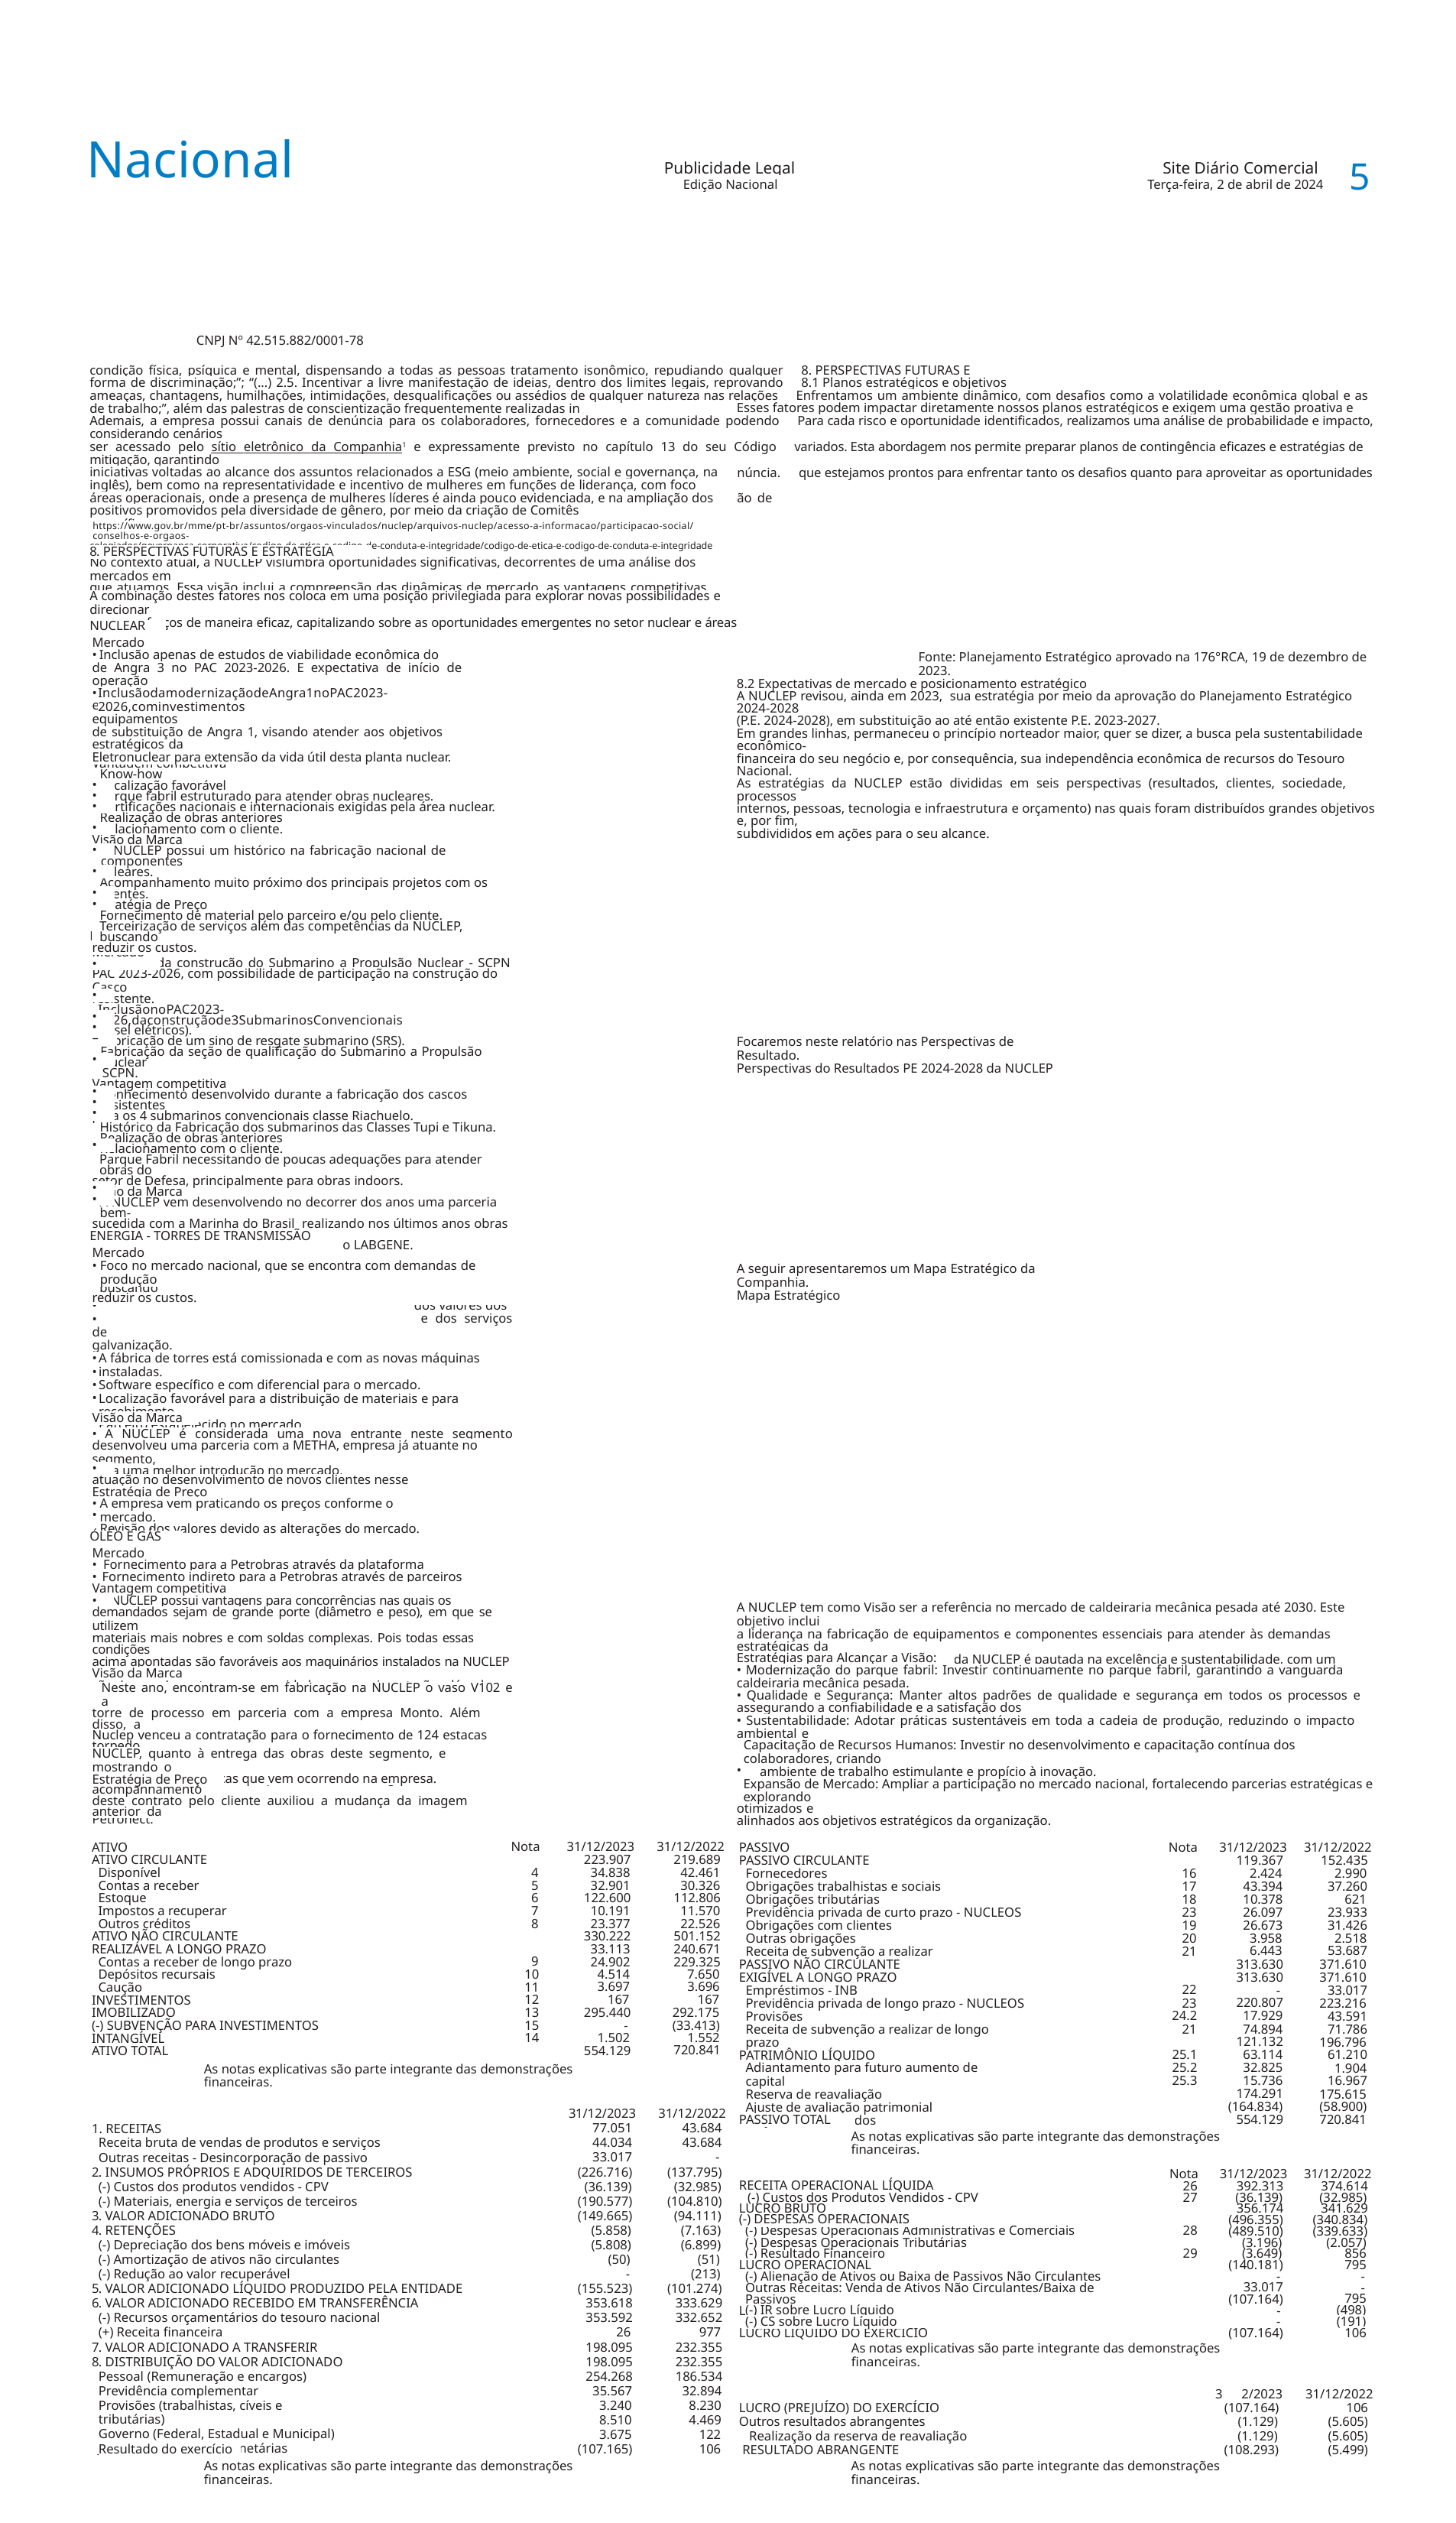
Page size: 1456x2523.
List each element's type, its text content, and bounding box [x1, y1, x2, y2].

text (32.985) [1321, 2193, 1365, 2204]
text 856 [1344, 2249, 1383, 2258]
text (340.834) [1314, 2216, 1366, 2226]
text 33.017 [1328, 1985, 1383, 1997]
text nossos esforços de maneira eﬁcaz, capitalizando sobre as oportunidades emergentes no setor nuclear e áreas correlatas. [148, 617, 738, 642]
text A NUCLEP é considerada uma nova entrante neste segmento e [105, 1427, 516, 1439]
text 31/12/2022 [1304, 1841, 1383, 1855]
text Resultado do exercício [99, 2443, 241, 2456]
text (-) DESPESAS OPERACIONAIS [739, 2213, 936, 2227]
text (5.499) [1328, 2443, 1385, 2457]
text 353.618 [585, 2297, 648, 2310]
text 3 [1215, 2388, 1240, 2401]
text Estratégia de Preço [92, 1773, 224, 1787]
text PASSIVO CIRCULANTE [739, 1855, 1025, 1868]
text • [92, 1378, 99, 1392]
text A seguir apresentaremos um Mapa Estratégico da Companhia. [737, 1262, 1095, 1290]
text Modernização do parque fabril: Investir continuamente no parque fabril, garantindo a vanguarda tecnológica em [746, 1664, 1385, 1689]
text assegurando a conﬁabilidade e a satisfação dos clientes. [737, 1702, 1063, 1714]
text 167 [608, 1993, 646, 2007]
text para os 4 submarinos convencionais classe Riachuelo. [94, 1112, 516, 1122]
text 22 [1182, 1983, 1214, 1997]
text nucleares. [115, 868, 516, 878]
text Nuclep venceu a contratação para o fornecimento de 124 estacas torpedo [92, 1731, 516, 1747]
text • [92, 1096, 115, 1107]
text 174.291 [1236, 2088, 1299, 2101]
text para uma melhor introdução no mercado. [235, 1466, 329, 1474]
text 3 [569, 2108, 576, 2121]
text (-) Custos dos produtos vendidos - CPV [99, 2180, 436, 2194]
text 43.591 [1328, 2010, 1383, 2023]
text Outras Receitas: Venda de Ativos Não Circulantes/Baixa de Passivos [745, 2284, 1140, 2306]
text ENERGIA - TORRES DE TRANSMISSÃO [89, 1230, 339, 1244]
text • [92, 687, 98, 700]
text Provisões [745, 2011, 1025, 2024]
text (155.523) [578, 2283, 648, 2296]
text A NUCLEP vem desenvolvendo no decorrer dos anos uma parceria bem- [99, 1198, 516, 1219]
text Contas a receber [98, 1880, 344, 1893]
text Fornecimento para a Petrobras através da plataforma Petronect. [103, 1558, 470, 1570]
text 333.629 [675, 2297, 738, 2310]
text (107.164) [1224, 2401, 1295, 2415]
text 8 [531, 1918, 556, 1931]
text . RETENÇÕES [99, 2224, 199, 2238]
text 7 [531, 1905, 556, 1918]
text 196.796 [1319, 2036, 1383, 2049]
text As notas explicativas são parte integrante das demonstrações ﬁnanceiras. [851, 2130, 1270, 2157]
text DEMONSTRAÇÃO DO VALOR ADICIONADO (Posição em Milhares de Reais) [188, 2086, 637, 2100]
text 26.097 [1243, 1907, 1299, 1920]
text 1/12/2023 [576, 2108, 648, 2121]
text Terceirização de serviços além das competências da NUCLEP, buscando [111, 1287, 516, 1294]
text 20 [1182, 1933, 1214, 1946]
text de Pessoas, [909, 933, 994, 944]
text 6 [531, 1893, 556, 1905]
text (-) Despesas Operacionais Tributárias [754, 2238, 1091, 2249]
text deste contrato pelo cliente auxiliou a mudança da imagem anterior da [92, 1796, 516, 1818]
text 2.424 [1250, 1868, 1299, 1880]
text (107.164) [1280, 2295, 1299, 2306]
text Perspectiva [1160, 840, 1213, 848]
text (33.413) [672, 2020, 736, 2032]
text 5 [1350, 150, 1388, 200]
text • [92, 1594, 114, 1606]
text Outras obrigações [745, 1933, 1025, 1946]
text Terça-feira, 2 de abril de 2024 [1147, 175, 1334, 193]
text Conhecimento desenvolvido durante a fabricação dos cascos resistentes [115, 1091, 516, 1112]
text 6.443 [1250, 1945, 1299, 1958]
text Outros resultados abrangentes [739, 2415, 971, 2429]
text 122 [699, 2428, 738, 2442]
text (+) Receita ﬁnanceira [99, 2327, 480, 2340]
text Foco no mercado nacional, que se encontra com demandas de produção [100, 1259, 516, 1287]
text (-) SUBVENÇÃO PARA INVESTIMENTOS [92, 2020, 344, 2033]
text - [1360, 2284, 1383, 2292]
text Vantagem competitiva [97, 1080, 516, 1091]
text (191) [1336, 2315, 1383, 2329]
text Mercado [92, 1547, 183, 1558]
text Esses fatores podem impactar diretamente nossos planos estratégicos e exigem uma gestão proativa e adaptável. [737, 401, 1374, 414]
text de [1045, 980, 1100, 992]
text 53.687 [1328, 1945, 1383, 1959]
text 27 [1182, 2193, 1214, 2204]
text 32.901 [590, 1880, 646, 1893]
text 2.990 [1334, 1868, 1383, 1880]
text reduzir os custos. [92, 943, 516, 955]
text de substituição de Angra 1, visando atender aos objetivos estratégicos da [92, 726, 515, 752]
text . VALOR ADICIONADO LÍQUIDO PRODUZIDO PELA ENTIDADE [99, 2283, 480, 2296]
text 371.610 [1319, 1959, 1383, 1971]
text 23.933 [1328, 1907, 1383, 1920]
text Qualidade e Segurança: Manter altos padrões de qualidade e segurança em todos os processos e produtos, [747, 1689, 1385, 1714]
text Site Diário Comercial [1163, 156, 1334, 175]
text ATIVO TOTAL [92, 2046, 344, 2058]
text • [92, 1352, 99, 1365]
text (-) CS sobre Lucro Líquido [745, 2315, 907, 2329]
text Visão da Marca [115, 1187, 516, 1198]
text atuação no desenvolvimento de novos clientes nesse segmento. [92, 1474, 459, 1501]
text Juros e atualizações monetárias [99, 2442, 349, 2456]
text INVESTIMENTOS [92, 1995, 344, 2008]
text 3.696 [687, 1981, 736, 1994]
text Parque Fabril necessitando de poucas adequações para atender obras do [99, 1155, 516, 1177]
text NUCLEAR [89, 620, 166, 633]
text 112.806 [673, 1893, 736, 1905]
text • [92, 1138, 115, 1152]
text Obrigações tributárias [745, 1894, 1025, 1907]
text 10.191 [590, 1905, 646, 1918]
text (107.164) [1228, 2327, 1299, 2340]
text • [92, 1053, 115, 1067]
text Infraestrutura [902, 955, 994, 966]
text Visão da Marca [96, 836, 516, 846]
text oportunidades disponibilizadas pela Petronect. [92, 1818, 362, 1826]
text (32.985) [1364, 2193, 1383, 2204]
text 223.216 [1319, 1997, 1383, 2010]
text • [92, 1511, 99, 1522]
text 32.825 [1243, 2062, 1299, 2075]
text 220.807 [1236, 1997, 1299, 2010]
text BALANÇO PATRIMONIAL (Posição em Milhares de Reais) [744, 1828, 908, 1834]
text 313.630 [1236, 1958, 1299, 1971]
text 795 [1344, 2292, 1383, 2304]
text - [625, 2268, 648, 2281]
text Perspectiva [934, 840, 992, 848]
text ser acessado pelo sítio eletrônico da Companhia1 e expressamente previsto no capítulo 13 do seu Código variados. Esta abordagem nos permite preparar planos de contingência eﬁcazes e estratégias de mitigação, garantindo [89, 441, 1385, 467]
text 26.673 [1243, 1920, 1299, 1933]
text 23 [1182, 1907, 1214, 1920]
text INTANGÍVEL [92, 2033, 344, 2046]
text (-) Alienação de Ativos ou Baixa de Passivos Não Circulantes [745, 2270, 1140, 2284]
text 1/12/2023 [1240, 2388, 1295, 2401]
text 122.600 [584, 1893, 646, 1905]
text Realização de obras anteriores [102, 813, 516, 825]
text 23 [1182, 1997, 1214, 2010]
text Terceirização de serviços além das competências da NUCLEP, buscando [99, 922, 516, 943]
text A combinação destes fatores nos coloca em uma posição privilegiada para explorar novas possibilidades e direcionar [89, 590, 738, 617]
text Visão e [1034, 883, 1094, 896]
text forma de discriminação;”; “(...) 2.5. Incentivar a livre manifestação de ideias, dentro dos limites legais, reprovando 8.1 Planos estratégicos e objetivos para o futuro [89, 376, 1036, 389]
text (2.057) [1328, 2238, 1364, 2249]
text Processos [1026, 992, 1100, 1003]
text 232.355 [675, 2341, 738, 2355]
text Previdência complementar [99, 2385, 361, 2398]
text 8.510 [599, 2414, 648, 2427]
text SCPN. [102, 1070, 516, 1080]
text 26 [616, 2327, 648, 2340]
text No contexto atual, a NUCLEP vislumbra oportunidades signiﬁcativas, decorrentes de uma análise dos mercados em [89, 556, 738, 583]
text LUCRO ANTES DO IR/CSSL [903, 2306, 1140, 2317]
text • Gestão Orientada para Resultados: Implementar uma gestão focada em resultados, com processos otimizados e [737, 1804, 1385, 1815]
text 621 [1344, 1894, 1383, 1907]
text iniciativas voltadas ao alcance dos assuntos relacionados a ESG (meio ambiente, social e governança, na sigla em [89, 466, 738, 479]
text 24.2 [1172, 2010, 1214, 2023]
text áreas operacionais, onde a presença de mulheres líderes é ainda pouco evidenciada, e na ampliação dos resultados [89, 492, 738, 518]
text (-) Recursos orçamentários do tesouro nacional [99, 2312, 480, 2325]
text Vantagem competitiva [92, 1582, 516, 1596]
text 106 [1344, 2327, 1383, 2340]
text 31/12/2022 [1305, 2388, 1385, 2401]
text Nota [1169, 2168, 1214, 2181]
text Tecnologia e [906, 944, 994, 955]
text - [1360, 2270, 1383, 2284]
text • [92, 1107, 115, 1121]
text Inclusão apenas de estudos de viabilidade econômica do empreendimento [99, 648, 516, 661]
text • [92, 1462, 115, 1474]
text Fornecimento indireto para a Petrobras através de parceiros tecnológicos. [102, 1570, 516, 1582]
text Visão da Marca [92, 1667, 199, 1680]
text 374.614 [1321, 2181, 1383, 2193]
text LUCRO LÍQUIDO DO EXERCÍCIO [739, 2327, 947, 2340]
text • [92, 1392, 99, 1405]
text Receita de subvenção a realizar [745, 1946, 1025, 1959]
text (107.164) [1230, 2295, 1281, 2306]
text PASSIVO NÃO CIRCULANTE [739, 1959, 1025, 1972]
text reduzindo a pressão nos preços da matéria-prima e dos serviços de [92, 1312, 516, 1339]
text (7.163) [681, 2224, 738, 2238]
text (5.605) [1328, 2430, 1385, 2443]
text ﬁnanceira do seu negócio e, por consequência, sua independência econômica de recursos do Tesouro Nacional. [737, 753, 1385, 778]
text Realização da reserva de reavaliação [749, 2430, 971, 2443]
text Certiﬁcações nacionais e internacionais exigidas pela área nuclear. [115, 803, 516, 813]
text 4 [92, 2224, 99, 2232]
text 5 [92, 2283, 99, 2296]
text 33.017 [1244, 2281, 1299, 2295]
text 292.175 [672, 2006, 736, 2020]
text As notas explicativas são parte integrante das demonstrações ﬁnanceiras. [851, 2342, 1270, 2366]
text 37.260 [1328, 1880, 1383, 1894]
text 152.435 [1321, 1855, 1383, 1868]
text 42.461 [680, 1867, 736, 1880]
text PASSIVO TOTAL [739, 2113, 855, 2127]
text de trabalho;”, além das palestras de conscientização frequentemente realizadas in company. [89, 402, 609, 414]
text • [92, 1181, 115, 1195]
text RECEITA OPERACIONAL LÍQUIDA [739, 2179, 984, 2193]
text internos, pessoas, tecnologia e infraestrutura e orçamento) nas quais foram distribuídos grandes objetivos e, por ﬁm, [737, 803, 1385, 828]
text Perspectiva [908, 840, 933, 848]
text (32.985) [674, 2180, 738, 2194]
text Acompanhamento muito próximo dos principais projetos com os clientes. [105, 878, 516, 901]
text 71.786 [1328, 2023, 1383, 2036]
text 33.113 [590, 1943, 646, 1956]
text ATIVO NÃO CIRCULANTE [92, 1931, 344, 1943]
text (-) Despesas Operacionais Administrativas e Comerciais [745, 2224, 1091, 2238]
text Ademais, a empresa possui canais de denúncia para os colaboradores, fornecedores e a comunidade podendo Para cada risco e oportunidade identiﬁcados, realizamos uma análise de probabilidade e impacto, considerando cenários [89, 414, 1385, 441]
text 15.736 [1243, 2075, 1299, 2088]
text 24.902 [590, 1956, 646, 1969]
text (P.E. 2024-2028), em substituição ao até então existente P.E. 2023-2027. [737, 716, 1385, 728]
text 31/12/2022 [658, 2108, 738, 2121]
text 175.615 [1319, 2088, 1383, 2101]
text 13 [524, 2007, 556, 2020]
text 25.3 [1172, 2075, 1214, 2088]
text (489.510) [1230, 2226, 1281, 2238]
text (164.834) [1228, 2101, 1299, 2114]
text 9 [531, 1955, 556, 1969]
text Sociedade [1137, 950, 1213, 961]
text PASSIVO [739, 1841, 1025, 1855]
text DEMONSTRAÇÃO DO RESULTADO DO EXERCÍCIO (Posição em Milhares de Reais) [813, 2148, 1306, 2162]
text As estratégias da NUCLEP estão divididas em seis perspectivas (resultados, clientes, sociedade, processos [737, 778, 1385, 803]
text • [92, 1497, 99, 1511]
text (496.355) [1280, 2216, 1299, 2226]
text 223.907 [584, 1855, 646, 1867]
text Software especíﬁco e com diferencial para o mercado. [99, 1379, 516, 1392]
text Relacionamento com o cliente. [99, 1145, 516, 1155]
text - [1276, 2315, 1299, 2327]
text 341.629 [1321, 2204, 1383, 2216]
text 14 [524, 2032, 556, 2045]
text 19 [1182, 1920, 1214, 1933]
text Parque fabril estruturado para atender obras nucleares. [115, 792, 516, 803]
text (6.899) [681, 2239, 738, 2252]
text 3.240 [599, 2399, 648, 2413]
text 3.697 [597, 1981, 646, 1993]
text Estratégia de Preço [339, 1252, 516, 1259]
text (3.649) [1242, 2249, 1299, 2261]
text Mercado [92, 955, 161, 960]
text A empresa vem praticando os preços conforme o mercado. [99, 1497, 438, 1525]
text torre de processo em parceria com a empresa Monto. Além disso, a [92, 1709, 516, 1731]
text Localização favorável para a distribuição de materiais e para recebimento. [99, 1392, 516, 1419]
text (101.274) [667, 2283, 738, 2296]
text 34.838 [590, 1867, 646, 1880]
text condição física, psíquica e mental, dispensando a todas as pessoas tratamento isonômico, repudiando qualquer 8. PERSPECTIVAS FUTURAS E ESTRATÉGIA [89, 364, 1017, 376]
text 8.230 [689, 2399, 738, 2413]
text (149.665) [578, 2210, 648, 2223]
text (190.577) [578, 2195, 648, 2209]
text alinhados aos objetivos estratégicos da organização. [737, 1815, 1385, 1828]
text 18 [1182, 1894, 1214, 1907]
text A NUCLEP possui um histórico na fabricação nacional de componentes [101, 846, 516, 868]
text (5.858) [591, 2224, 648, 2238]
text subdivididos em ações para o seu alcance. [737, 828, 1385, 840]
text As notas explicativas são parte integrante das demonstrações ﬁnanceiras. [204, 2063, 623, 2086]
text • [92, 1086, 115, 1096]
text (-) Depreciação dos bens móveis e imóveis [99, 2239, 350, 2252]
text . VALOR ADICIONADO A TRANSFERIR [99, 2341, 361, 2355]
text (36.139) [584, 2180, 648, 2194]
text Receita bruta de vendas de produtos e serviços [99, 2137, 436, 2151]
text 1.502 [597, 2032, 646, 2045]
text demandados sejam de grande porte (diâmetro e peso), em que se utilizem [92, 1606, 516, 1633]
text setor de Defesa, principalmente para obras indoors. [107, 1177, 516, 1187]
text • [92, 1558, 103, 1572]
text LUCRO OPERACIONAL [739, 2258, 893, 2270]
text 330.222 [584, 1931, 646, 1943]
text de Cliente [1138, 848, 1213, 859]
text 106 [699, 2443, 738, 2456]
text A NUCLEP possui vantagens para concorrências nas quais os equipamentos [114, 1596, 516, 1606]
text As notas explicativas são parte integrante das demonstrações ﬁnanceiras. [851, 2460, 1270, 2487]
text 16 [1182, 1867, 1214, 1881]
text Internos [1030, 1003, 1100, 1014]
text Visão da Marca [92, 1411, 199, 1425]
text Parceiro estabelecido no mercado. [218, 1419, 291, 1427]
text para uma melhor introdução no mercado. [330, 1466, 516, 1478]
text Estoque [98, 1893, 344, 1905]
text 232.355 [675, 2356, 738, 2369]
text 31/12/2023 [1220, 2168, 1299, 2181]
text 198.095 [585, 2356, 648, 2369]
text Fornecedores [745, 1868, 1025, 1881]
text • [92, 900, 115, 911]
text . INSUMOS PRÓPRIOS E ADQUIRIDOS DE TERCEIROS [99, 2166, 436, 2180]
text 44.034 [592, 2137, 648, 2150]
text 7 [92, 2341, 99, 2355]
text reduzir os custos. [92, 1294, 516, 1305]
text 254.268 [585, 2370, 648, 2384]
text • [92, 1305, 414, 1313]
text (3.196) [1279, 2238, 1299, 2249]
text Obrigações trabalhistas e sociais [745, 1881, 1025, 1894]
text Mapa Estratégico [737, 1290, 1095, 1302]
text um ambiente de trabalho estimulante e propício à inovação. [737, 1766, 1385, 1779]
text Perspectivas do Resultados PE 2024-2028 da NUCLEP [737, 1063, 1072, 1076]
text (58.900) [1319, 2101, 1383, 2114]
text • [92, 800, 115, 813]
text • [737, 1765, 759, 1778]
text 371.610 [1319, 1971, 1383, 1985]
text (137.795) [667, 2166, 738, 2180]
text Reserva de reavaliação [745, 2089, 1007, 2102]
text (36.139) [1237, 2193, 1281, 2204]
text sucedida com a Marinha do Brasil realizando nos últimos anos obras para [92, 1219, 516, 1241]
text (140.181) [1228, 2261, 1299, 2272]
text 17 [1182, 1881, 1214, 1894]
text Eletronuclear para extensão da vida útil desta planta nuclear. [92, 752, 515, 765]
text positivos promovidos pela diversidade de gênero, por meio da criação de Comitês especíﬁcos. [89, 504, 618, 521]
text (107.165) [578, 2443, 648, 2456]
text 43.684 [682, 2122, 738, 2135]
text • Sustentabilidade: Adotar práticas sustentáveis em toda a cadeia de produção, reduzindo o impacto ambiental e [737, 1714, 1385, 1739]
text 332.652 [675, 2312, 738, 2325]
text InclusãodamodernizaçãodeAngra1noPAC2023-2026,cominvestimentos [98, 687, 516, 713]
text (2.057) [1364, 2238, 1383, 2249]
text Estratégias para Alcançar a Visão: [737, 1651, 955, 1664]
text . VALOR ADICIONADO BRUTO [99, 2210, 436, 2223]
text 198.095 [585, 2341, 648, 2355]
text Capital social [1007, 2063, 1025, 2075]
text 501.152 [673, 1931, 736, 1943]
text Localização favorável [115, 781, 516, 792]
text 21 [1182, 1946, 1214, 1959]
text resistente. [92, 995, 516, 1005]
text inglês), bem como na representatividade e incentivo de mulheres em funções de liderança, com foco sobretudo nas [89, 479, 738, 492]
text 29 [1182, 2247, 1214, 2261]
text • [92, 648, 99, 661]
text (36.139) [1280, 2193, 1299, 2204]
text Contas a receber de longo prazo [98, 1956, 344, 1969]
text 229.325 [673, 1956, 736, 1969]
text (5.808) [591, 2239, 648, 2252]
text Orçamentária [903, 848, 992, 859]
text Nacional [86, 122, 319, 192]
text 15 [524, 2020, 556, 2032]
text Realização de obras anteriores [102, 1134, 516, 1145]
text (1.129) [1237, 2430, 1295, 2443]
text 2 [92, 2166, 99, 2180]
text • [92, 886, 115, 900]
text Know-how [99, 768, 516, 781]
text DEMONSTRAÇÃO DO RESULTADO ABRANGENTE (Posição em Milhares de Reais) [816, 2366, 1306, 2380]
text 10.378 [1243, 1894, 1299, 1907]
text Inclusão da construção do Submarino a Propulsão Nuclear - SCPN no [161, 956, 516, 967]
text 2.518 [1334, 1933, 1383, 1945]
text 1.904 [1334, 2062, 1383, 2075]
text (diesel elétricos). [115, 1027, 516, 1037]
text (3.196) [1244, 2238, 1280, 2249]
text • [92, 865, 115, 878]
text IMOBILIZADO [92, 2008, 344, 2020]
text Outros créditos [98, 1918, 344, 1931]
text 77.051 [592, 2122, 648, 2135]
text Empréstimos - INB [745, 1985, 1025, 1998]
text REALIZÁVEL A LONGO PRAZO [92, 1943, 344, 1956]
text (-) Materiais, energia e serviços de terceiros [99, 2195, 436, 2209]
text Mercado [92, 636, 166, 648]
text 11.570 [680, 1905, 736, 1918]
text Impostos a recuperar [98, 1905, 344, 1918]
text Pessoal (Remuneração e encargos) [99, 2370, 361, 2384]
text caldeiraria mecânica pesada. [737, 1677, 913, 1690]
text Previdência privada de curto prazo - NUCLEOS [745, 1907, 1025, 1920]
text • [92, 1259, 100, 1273]
text • [92, 1195, 115, 1206]
text Receita de subvenção a realizar de longo prazo [745, 2024, 1025, 2050]
text 31.426 [1328, 1920, 1383, 1933]
text Disponível [98, 1867, 344, 1880]
text 30.326 [680, 1880, 736, 1893]
text 121.132 [1236, 2036, 1299, 2049]
text EXIGÍVEL A LONGO PRAZO [739, 1972, 1025, 1985]
text Relacionamento com o cliente. [115, 825, 516, 836]
text 33.017 [592, 2151, 648, 2165]
text acordados com o cliente e a qualidade técnica exigida. O acompanhamento [127, 1785, 516, 1796]
text Estratégia de Preço [92, 1486, 224, 1497]
text de Angra 3 no PAC 2023-2026. E expectativa de início de operação [92, 661, 516, 687]
text InclusãonoPAC2023-2026,daconstruçãode3SubmarinosConvencionais [101, 1005, 516, 1027]
text Caução [98, 1982, 344, 1995]
text (339.633) [1314, 2226, 1366, 2238]
text Capacitação de Recursos Humanos: Investir no desenvolvimento e capacitação contínua dos colaboradores, criando [744, 1739, 1385, 1766]
text • [737, 1691, 747, 1702]
text Revisão dos valores devido as alterações do mercado. [155, 1525, 438, 1536]
text (-) Custos dos Produtos Vendidos - CPV [757, 2193, 984, 2204]
text Publicidade Legal [664, 156, 810, 178]
text LUCRO (PREJUÍZO) DO EXERCÍCIO [739, 2401, 971, 2415]
text (108.293) [1224, 2443, 1295, 2457]
text 11 [524, 1982, 556, 1994]
text 4.469 [689, 2414, 738, 2427]
text Outras receitas - Desincorporação de passivo [99, 2151, 436, 2165]
text 74.894 [1243, 2023, 1299, 2036]
text resultado das mudanças que vem ocorrendo na empresa. [224, 1775, 516, 1785]
text 4 [531, 1866, 556, 1880]
text 186.534 [675, 2370, 738, 2384]
text PATRIMÔNIO LÍQUIDO [739, 2050, 1025, 2063]
text (-) Amortização de ativos não circulantes [99, 2253, 350, 2267]
text 21 [1182, 2023, 1214, 2036]
text BALANÇO PATRIMONIAL (Posição em Milhares de Reais) [565, 1820, 746, 1834]
text 17.929 [1243, 2010, 1299, 2023]
text - [715, 2151, 738, 2165]
text Fonte: Planejamento Estratégico aprovado na 176°RCA, 19 de dezembro de 2023. [918, 651, 1385, 678]
text Estratégia [1027, 896, 1094, 907]
text Parceiro estabelecido no mercado. [293, 1419, 516, 1427]
text Adiantamento para futuro aumento de capital [745, 2061, 1007, 2089]
text A fábrica de torres está comissionada e com as novas máquinas instaladas. [99, 1352, 516, 1379]
text o projeto PROSUB, para a AMAZUL e para o LABGENE. [339, 1241, 516, 1252]
text 10 [524, 1969, 556, 1982]
text https://www.gov.br/mme/pt-br/assuntos/orgaos-vinculados/nuclep/arquivos-nuclep/acesso-a-informacao/participacao-social/conselhos-e-orgaos- [92, 521, 738, 541]
text 720.841 [1319, 2114, 1383, 2127]
text Fornecimento de material pelo parceiro e/ou pelo cliente. [99, 911, 516, 922]
text • [92, 789, 115, 800]
text • [92, 1365, 99, 1378]
text 8 [92, 2356, 99, 2369]
text de Conduta e Integridade, assim garantindo o estímulo ao estabelecimento dos seus canais de denúncia. que estejamos prontos para enfrentar tanto os desaﬁos quanto para aproveitar as oportunidades que surgirem. [738, 467, 1385, 492]
text 26 [1182, 2181, 1214, 2193]
text (5.605) [1328, 2415, 1385, 2429]
text Fabricação da seção de qualiﬁcação do Submarino a Propulsão Nuclear [100, 1048, 516, 1070]
text Depósitos recursais [98, 1969, 344, 1982]
text . VALOR ADICIONADO RECEBIDO EM TRANSFERÊNCIA [99, 2297, 480, 2310]
text • [92, 960, 161, 970]
text 795 [1344, 2258, 1383, 2272]
text RESULTADO ABRANGENTE [742, 2443, 971, 2457]
text A NUCLEP tem como Visão ser a referência no mercado de caldeiraria mecânica pesada até 2030. Este objetivo inclui [737, 1601, 1385, 1628]
text Focaremos neste relatório nas Perspectivas de Resultado. [737, 1035, 1072, 1063]
text (-) Redução ao valor recuperável [99, 2268, 350, 2281]
text 22.526 [680, 1918, 736, 1931]
text 8.2 Expectativas de mercado e posicionamento estratégico [737, 678, 1385, 690]
text 31/12/2023 [566, 1841, 646, 1855]
text 3.675 [599, 2428, 648, 2442]
text - [1276, 1985, 1299, 1997]
text 63.114 [1243, 2049, 1299, 2062]
text (496.355) [1230, 2216, 1281, 2226]
text (339.633) [1365, 2226, 1383, 2238]
text 3 [92, 2210, 99, 2223]
text 7.650 [687, 1969, 736, 1981]
text 31/12/2023 [1219, 1841, 1299, 1855]
text Em grandes linhas, permaneceu o princípio norteador maior, quer se dizer, a busca pela sustentabilidade econômico- [737, 728, 1385, 753]
text 106 [1346, 2401, 1385, 2415]
text • [92, 1572, 102, 1582]
text 1. RECEITAS [92, 2122, 185, 2135]
text Perspectiva [1134, 840, 1159, 848]
text • [92, 1427, 105, 1439]
text galvanização. [92, 1339, 516, 1352]
text Provisões (trabalhistas, cíveis e tributárias) [99, 2399, 349, 2427]
text ameaças, chantagens, humilhações, intimidações, desqualiﬁcações ou assédios de qualquer natureza nas relações Enfrentamos um ambiente dinâmico, com desaﬁos como a volatilidade econômica global e as incertezas políticas. [89, 389, 1385, 414]
text - [1276, 2272, 1299, 2281]
text Nota [511, 1841, 556, 1855]
text materiais mais nobres e com soldas complexas. Pois todas essas condições [92, 1633, 516, 1657]
text • [92, 1313, 414, 1326]
text estimados de 1,9 bilhão de reais, gerando demandas para equipamentos [92, 701, 515, 726]
text ATIVO CIRCULANTE [92, 1855, 344, 1867]
text Obrigações com clientes [745, 1920, 1025, 1933]
text 4 [92, 2232, 99, 2238]
text • [92, 822, 115, 835]
text 167 [697, 1993, 736, 2006]
text 25.2 [1172, 2062, 1214, 2075]
text a liderança na fabricação de equipamentos e componentes essenciais para atender às demandas estratégicas da [737, 1628, 1385, 1654]
text CNPJ Nº 42.515.882/0001-78 [196, 334, 376, 348]
text 554.129 [584, 2045, 646, 2058]
text acima apontadas são favoráveis aos maquinários instalados na NUCLEP que [92, 1657, 516, 1680]
text desenvolveu uma parceria com a METHA, empresa já atuante no segmento, [92, 1439, 516, 1466]
text (51) [698, 2253, 738, 2267]
text (340.834) [1365, 2216, 1383, 2226]
text 8 [89, 545, 96, 559]
text (226.716) [578, 2166, 648, 2180]
text 43.394 [1243, 1880, 1299, 1894]
text • [92, 778, 115, 789]
text Mercado [92, 1246, 339, 1259]
text • [92, 989, 115, 1002]
text 61.210 [1328, 2049, 1383, 2062]
text 35.567 [592, 2385, 648, 2398]
text 554.129 [1236, 2114, 1299, 2127]
text 25.1 [1172, 2048, 1214, 2062]
text 356.174 [1237, 2204, 1299, 2216]
text 3.958 [1250, 1933, 1299, 1945]
text Nota [1169, 1841, 1214, 1855]
text (-) Resultado Financeiro [755, 2249, 1091, 2261]
text (-) IR sobre Lucro Líquido [745, 2304, 903, 2315]
text A NUCLEP revisou, ainda em 2023, sua estratégia por meio da aprovação do Planejamento Estratégico 2024-2028 [737, 690, 1385, 716]
text Governo (Federal, Estadual e Municipal) [99, 2427, 349, 2441]
text (50) [608, 2253, 648, 2267]
text A NUCLEP vem se empenhando de fato nessa direção envidando esforços com a análise e implementação de [738, 492, 1385, 505]
text colegiados/governanca-corporativa/codigo-de-etica-e-codigo-de-conduta-e-integridade/codigo-de-etica-e-codigo-de-conduta-e-integridade [371, 541, 738, 551]
text ATIVO [92, 1841, 344, 1855]
text • [92, 1010, 115, 1021]
text 720.841 [673, 2044, 736, 2058]
text Perspectiva [908, 920, 994, 933]
text Prejuízos acumulados [767, 2115, 1007, 2128]
text 240.671 [673, 1943, 736, 1956]
text (489.510) [1280, 2226, 1299, 2238]
text 43.684 [682, 2137, 738, 2150]
text da [1158, 938, 1213, 950]
text Expansão de Mercado: Ampliar a participação no mercado nacional, fortalecendo parcerias estratégicas e explorando [743, 1779, 1385, 1804]
text 977 [699, 2327, 738, 2340]
text 295.440 [584, 2007, 646, 2020]
text NUCLEP, quanto à entrega das obras deste segmento, e mostrando o [92, 1747, 516, 1775]
text Perspectiva [1021, 968, 1100, 980]
text PAC 2023-2026, com possibilidade de participação na construção do Casco [92, 967, 516, 995]
text 219.689 [673, 1855, 736, 1867]
text – [92, 1031, 117, 1045]
text Ajuste de avaliação patrimonial [745, 2102, 1007, 2115]
text - [1276, 2306, 1299, 2315]
text Perspectiva [1134, 926, 1213, 938]
text • [92, 843, 115, 857]
text (104.810) [667, 2195, 738, 2209]
text 16.967 [1328, 2075, 1383, 2088]
text Histórico da Fabricação dos submarinos das Classes Tupi e Tikuna. [99, 1122, 516, 1134]
text Estratégia de Preço [105, 901, 516, 911]
text Edição Nacional [683, 175, 791, 193]
text • [737, 1664, 746, 1677]
text 6 [92, 2297, 99, 2310]
text • [92, 1021, 115, 1031]
text . DISTRIBUIÇÃO DO VALOR ADICIONADO [99, 2356, 361, 2369]
text 313.630 [1236, 1971, 1299, 1985]
text 23.377 [590, 1918, 646, 1931]
text 1.552 [687, 2032, 736, 2044]
text . PERSPECTIVAS FUTURAS E ESTRATÉGIA [96, 545, 371, 559]
text 32.894 [682, 2385, 738, 2398]
text 31/12/2022 [657, 1841, 736, 1855]
text - [624, 2020, 646, 2032]
text 119.367 [1236, 1855, 1299, 1868]
text (94.111) [674, 2210, 738, 2223]
text (498) [1336, 2304, 1383, 2315]
text Fabricação de um sino de resgate submarino (SRS). [99, 1037, 516, 1048]
text Neste ano, encontram-se em fabricação na NUCLEP o vaso V102 e a [101, 1682, 516, 1709]
text 12 [524, 1994, 556, 2007]
text (1.129) [1237, 2415, 1295, 2429]
text 31/12/2022 [1304, 2168, 1383, 2181]
text As notas explicativas são parte integrante das demonstrações ﬁnanceiras. [204, 2460, 623, 2487]
text 28 [1182, 2224, 1214, 2238]
text ÓLEO E GÁS [89, 1531, 183, 1544]
text 392.313 [1237, 2181, 1299, 2193]
text LUCRO BRUTO [739, 2204, 984, 2216]
text 5 [531, 1880, 556, 1893]
text 4.514 [597, 1969, 646, 1981]
text 353.592 [585, 2312, 648, 2325]
text Previdência privada de longo prazo - NUCLEOS [745, 1998, 1025, 2011]
text (213) [691, 2268, 738, 2281]
